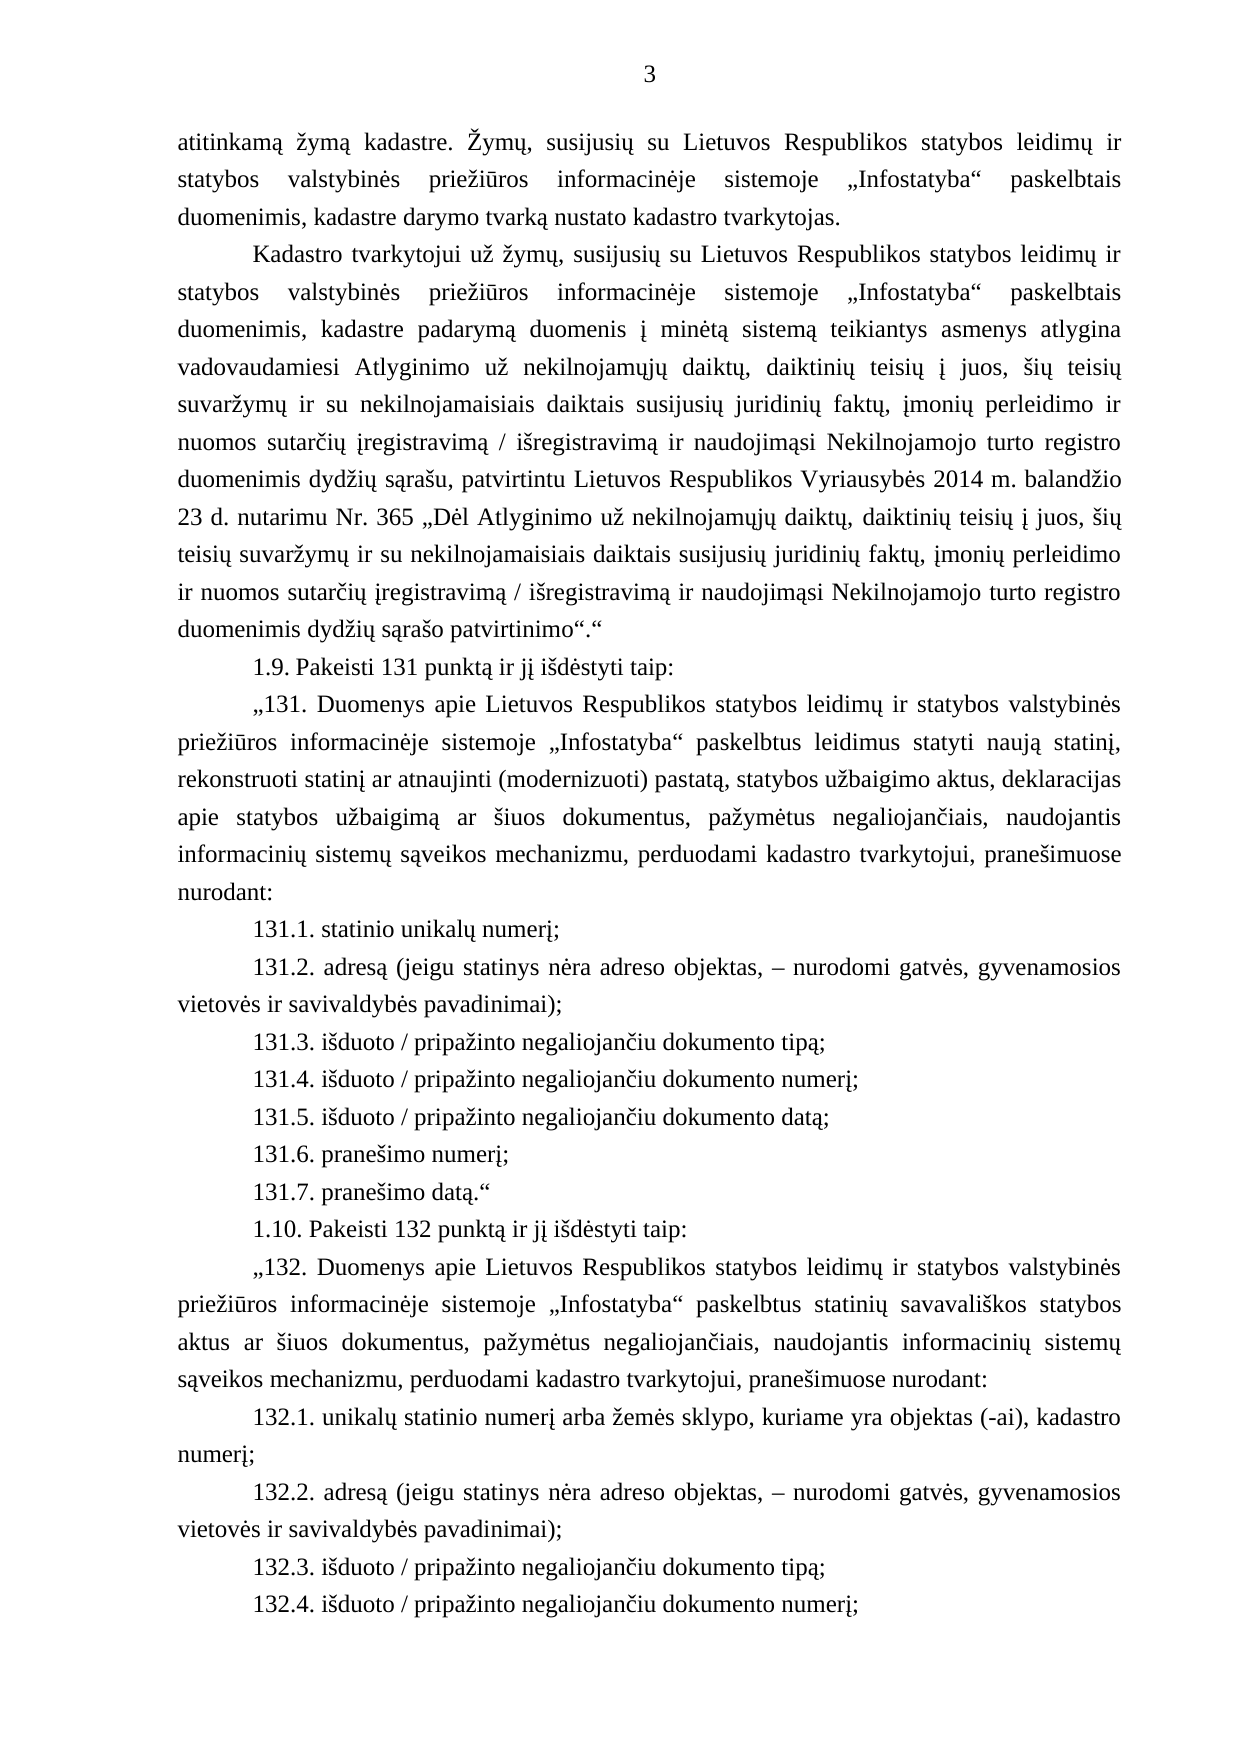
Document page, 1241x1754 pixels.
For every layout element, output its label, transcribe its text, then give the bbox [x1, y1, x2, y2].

text 131.3. išduoto / pripažinto negaliojančiu dokumento tipą; [177, 1018, 1122, 1056]
text 132.2. adresą (jeigu statinys nėra adreso objektas, – nurodomi gatvės, gyvenamosios vietovės ir savivaldybės pavadinimai); [177, 1468, 1122, 1543]
text „131. Duomenys apie Lietuvos Respublikos statybos leidimų ir statybos valstybinės priežiūros informacinėje sistemoje „Infostatyba“ paskelbtus leidimus statyti naują statinį, rekonstruoti statinį ar atnaujinti (modernizuoti) pastatą, statybos užbaigimo aktus, deklaracijas apie statybos užbaigimą ar šiuos dokumentus, pažymėtus negaliojančiais, naudojantis informacinių sistemų sąveikos mechanizmu, perduodami kadastro tvarkytojui, pranešimuose nurodant: [177, 681, 1122, 906]
text „132. Duomenys apie Lietuvos Respublikos statybos leidimų ir statybos valstybinės priežiūros informacinėje sistemoje „Infostatyba“ paskelbtus statinių savavališkos statybos aktus ar šiuos dokumentus, pažymėtus negaliojančiais, naudojantis informacinių sistemų sąveikos mechanizmu, perduodami kadastro tvarkytojui, pranešimuose nurodant: [177, 1243, 1122, 1393]
text 131.4. išduoto / pripažinto negaliojančiu dokumento numerį; [177, 1056, 1122, 1093]
text 1.9. Pakeisti 131 punktą ir jį išdėstyti taip: [177, 643, 1122, 681]
text 132.4. išduoto / pripažinto negaliojančiu dokumento numerį; [177, 1581, 1122, 1618]
text 132.1. unikalų statinio numerį arba žemės sklypo, kuriame yra objektas (-ai), kadastro numerį; [177, 1393, 1122, 1468]
text 131.1. statinio unikalų numerį; [177, 906, 1122, 943]
text 131.7. pranešimo datą.“ [177, 1168, 1122, 1206]
text 131.2. adresą (jeigu statinys nėra adreso objektas, – nurodomi gatvės, gyvenamosios vietovės ir savivaldybės pavadinimai); [177, 943, 1122, 1018]
text Kadastro tvarkytojui už žymų, susijusių su Lietuvos Respublikos statybos leidimų ir statybos valstybinės priežiūros informacinėje sistemoje „Infostatyba“ paskelbtais duomenimis, kadastre padarymą duomenis į minėtą sistemą teikiantys asmenys atlygina vadovaudamiesi Atlyginimo už nekilnojamųjų daiktų, daiktinių teisių į juos, šių teisių suvaržymų ir su nekilnojamaisiais daiktais susijusių juridinių faktų, įmonių perleidimo ir nuomos sutarčių įregistravimą / išregistravimą ir naudojimąsi Nekilnojamojo turto registro duomenimis dydžių sąrašu, patvirtintu Lietuvos Respublikos Vyriausybės 2014 m. balandžio 23 d. nutarimu Nr. 365 „Dėl Atlyginimo už nekilnojamųjų daiktų, daiktinių teisių į juos, šių teisių suvaržymų ir su nekilnojamaisiais daiktais susijusių juridinių faktų, įmonių perleidimo ir nuomos sutarčių įregistravimą / išregistravimą ir naudojimąsi Nekilnojamojo turto registro duomenimis dydžių sąrašo patvirtinimo“.“ [177, 231, 1122, 643]
text 131.5. išduoto / pripažinto negaliojančiu dokumento datą; [177, 1093, 1122, 1131]
text 131.6. pranešimo numerį; [177, 1131, 1122, 1168]
text 132.3. išduoto / pripažinto negaliojančiu dokumento tipą; [177, 1543, 1122, 1581]
text atitinkamą žymą kadastre. Žymų, susijusių su Lietuvos Respublikos statybos leidimų ir statybos valstybinės priežiūros informacinėje sistemoje „Infostatyba“ paskelbtais duomenimis, kadastre darymo tvarką nustato kadastro tvarkytojas. [177, 118, 1122, 231]
text 1.10. Pakeisti 132 punktą ir jį išdėstyti taip: [177, 1206, 1122, 1243]
